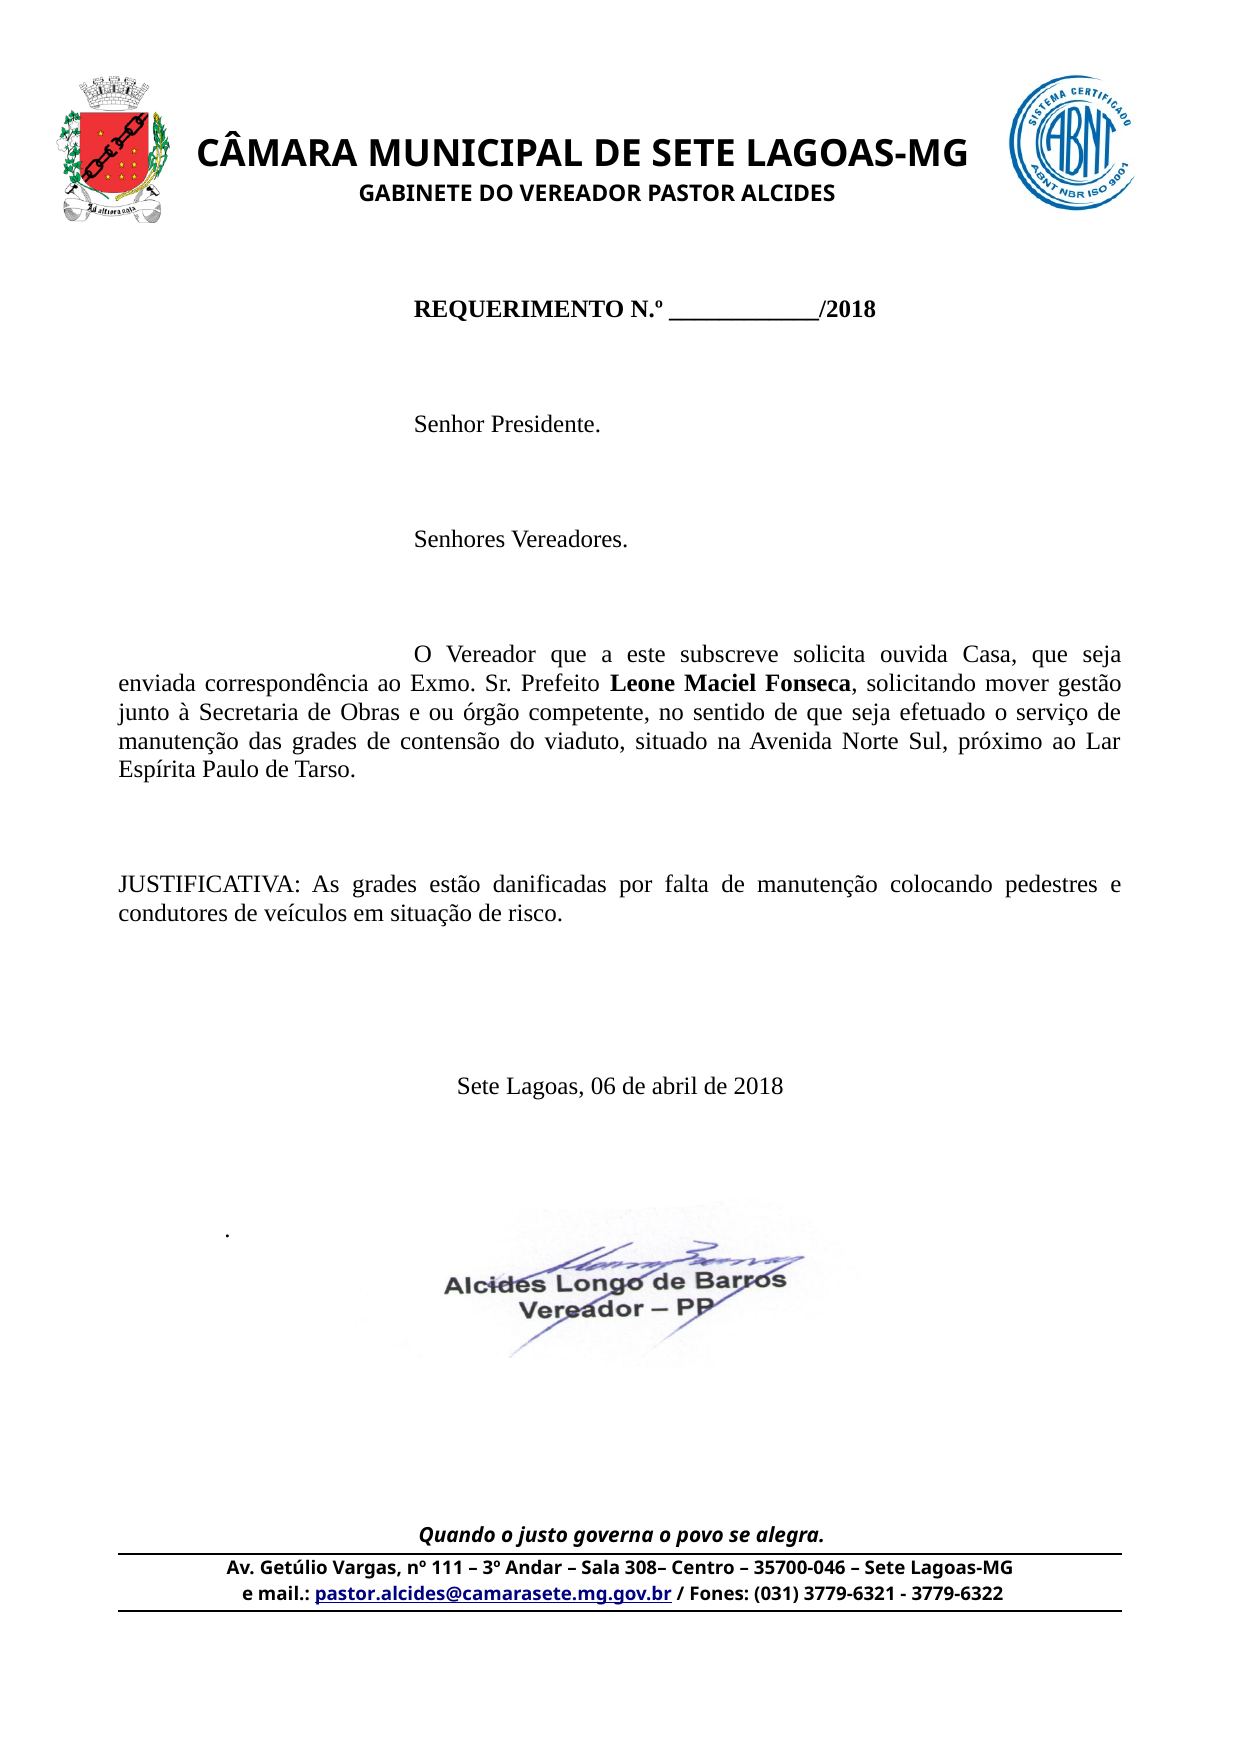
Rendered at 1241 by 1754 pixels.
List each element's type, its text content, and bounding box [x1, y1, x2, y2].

text JUSTIFICATIVA: As grades estão danificadas por falta de manutenção colocando pedestres e condutores de veículos em situação de risco. [118, 869, 1122, 927]
text Senhor Presidente. [118, 409, 1122, 438]
text Sete Lagoas, 06 de abril de 2018 [118, 1071, 1122, 1099]
text REQUERIMENTO N.º ____________/2018 [340, 294, 1122, 323]
text Senhores Vereadores. [118, 524, 1122, 553]
text O Vereador que a este subscreve solicita ouvida Casa, que seja enviada correspondência ao Exmo. Sr. Prefeito Leone Maciel Fonseca, solicitando mover gestão junto à Secretaria de Obras e ou órgão competente, no sentido de que seja efetuado o serviço de manutenção das grades de contensão do viaduto, situado na Avenida Norte Sul, próximo ao Lar Espírita Paulo de Tarso. [118, 639, 1122, 783]
text [868, 1214, 1122, 1243]
text . [118, 1214, 336, 1243]
